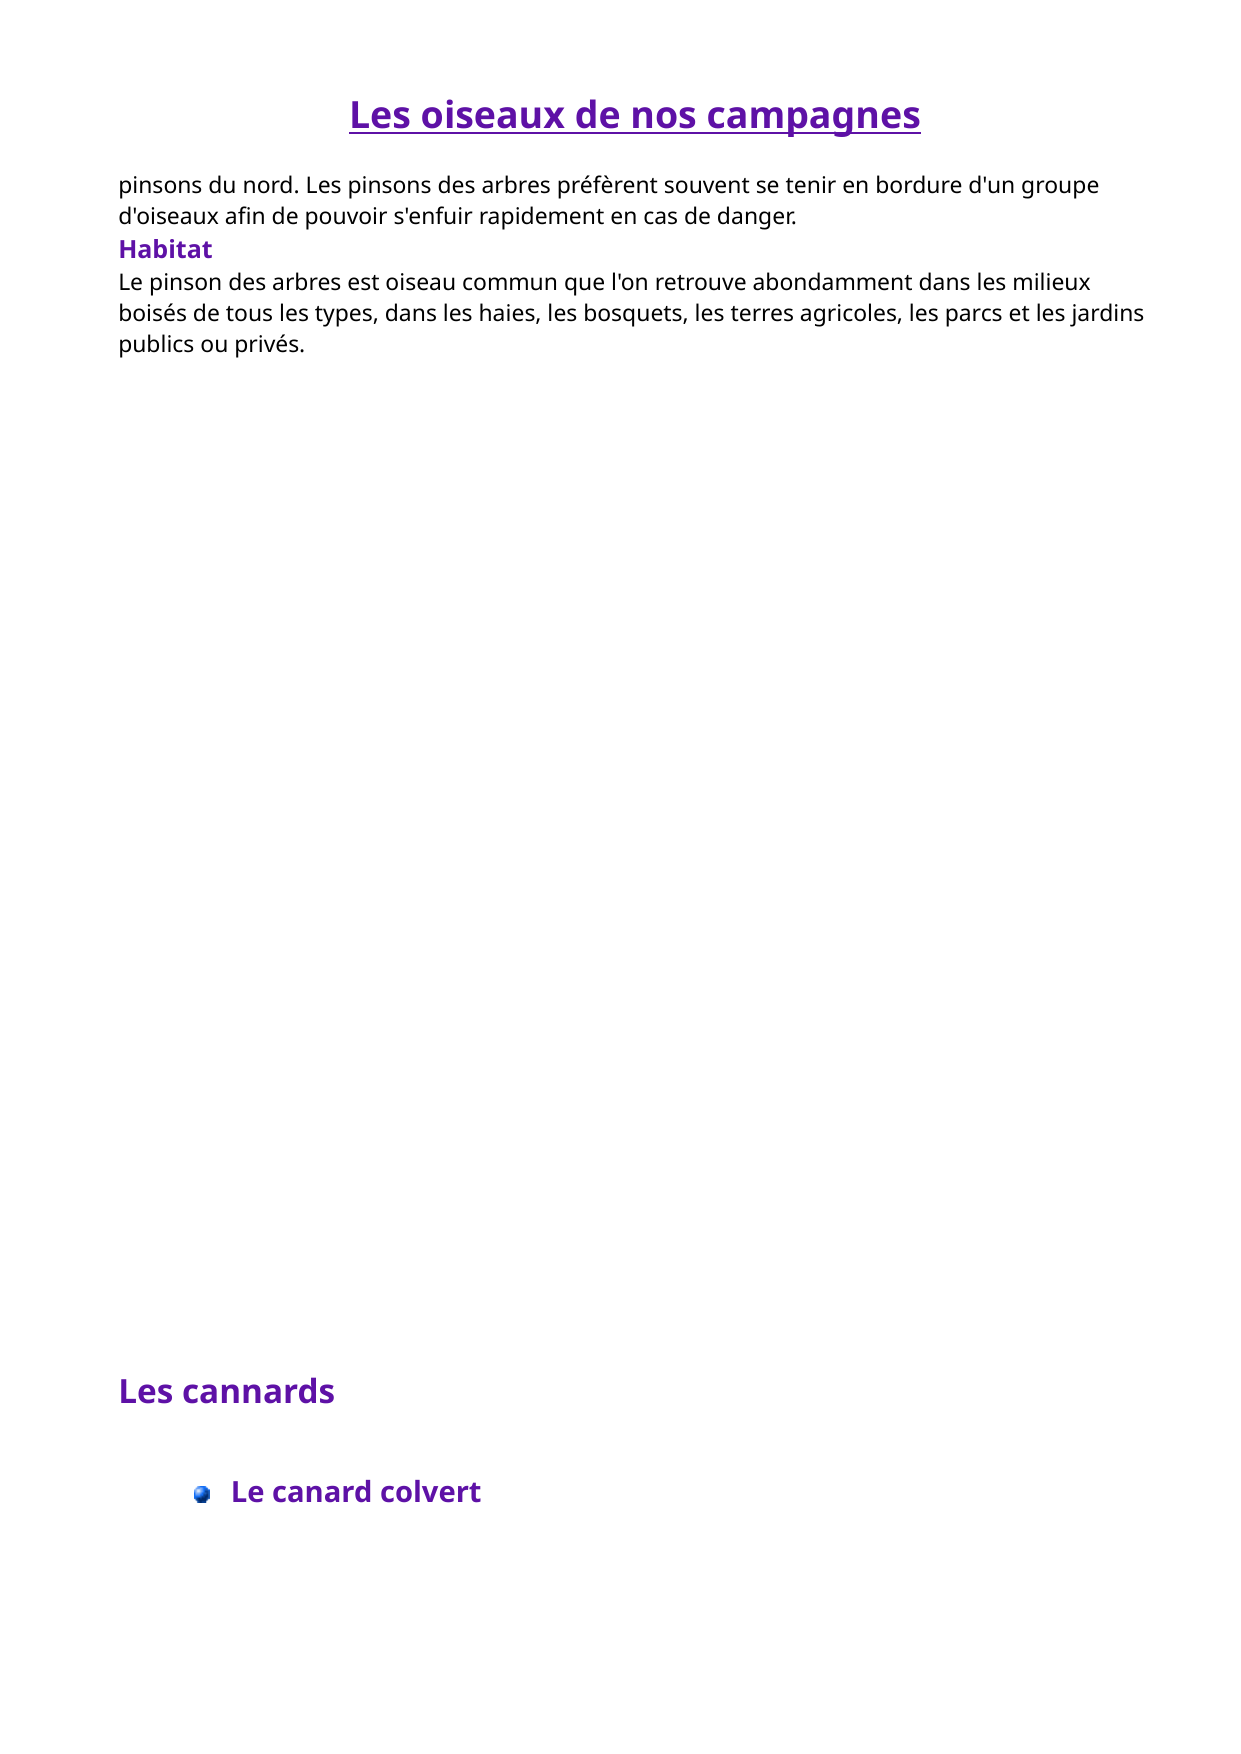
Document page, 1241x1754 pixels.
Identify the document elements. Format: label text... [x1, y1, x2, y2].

text Habitat [118, 232, 1152, 266]
subtitle Le canard colvert [193, 1471, 1152, 1511]
text pinsons du nord. Les pinsons des arbres préfèrent souvent se tenir en bordure d'un groupe d'oiseaux afin de pouvoir s'enfuir rapidement en cas de danger. [118, 169, 1152, 232]
text Le pinson des arbres est oiseau commun que l'on retrouve abondamment dans les milieux boisés de tous les types, dans les haies, les bosquets, les terres agricoles, les parcs et les jardins publics ou privés. [118, 266, 1152, 359]
text Les cannards [118, 1368, 1152, 1413]
picture [194, 1486, 210, 1503]
